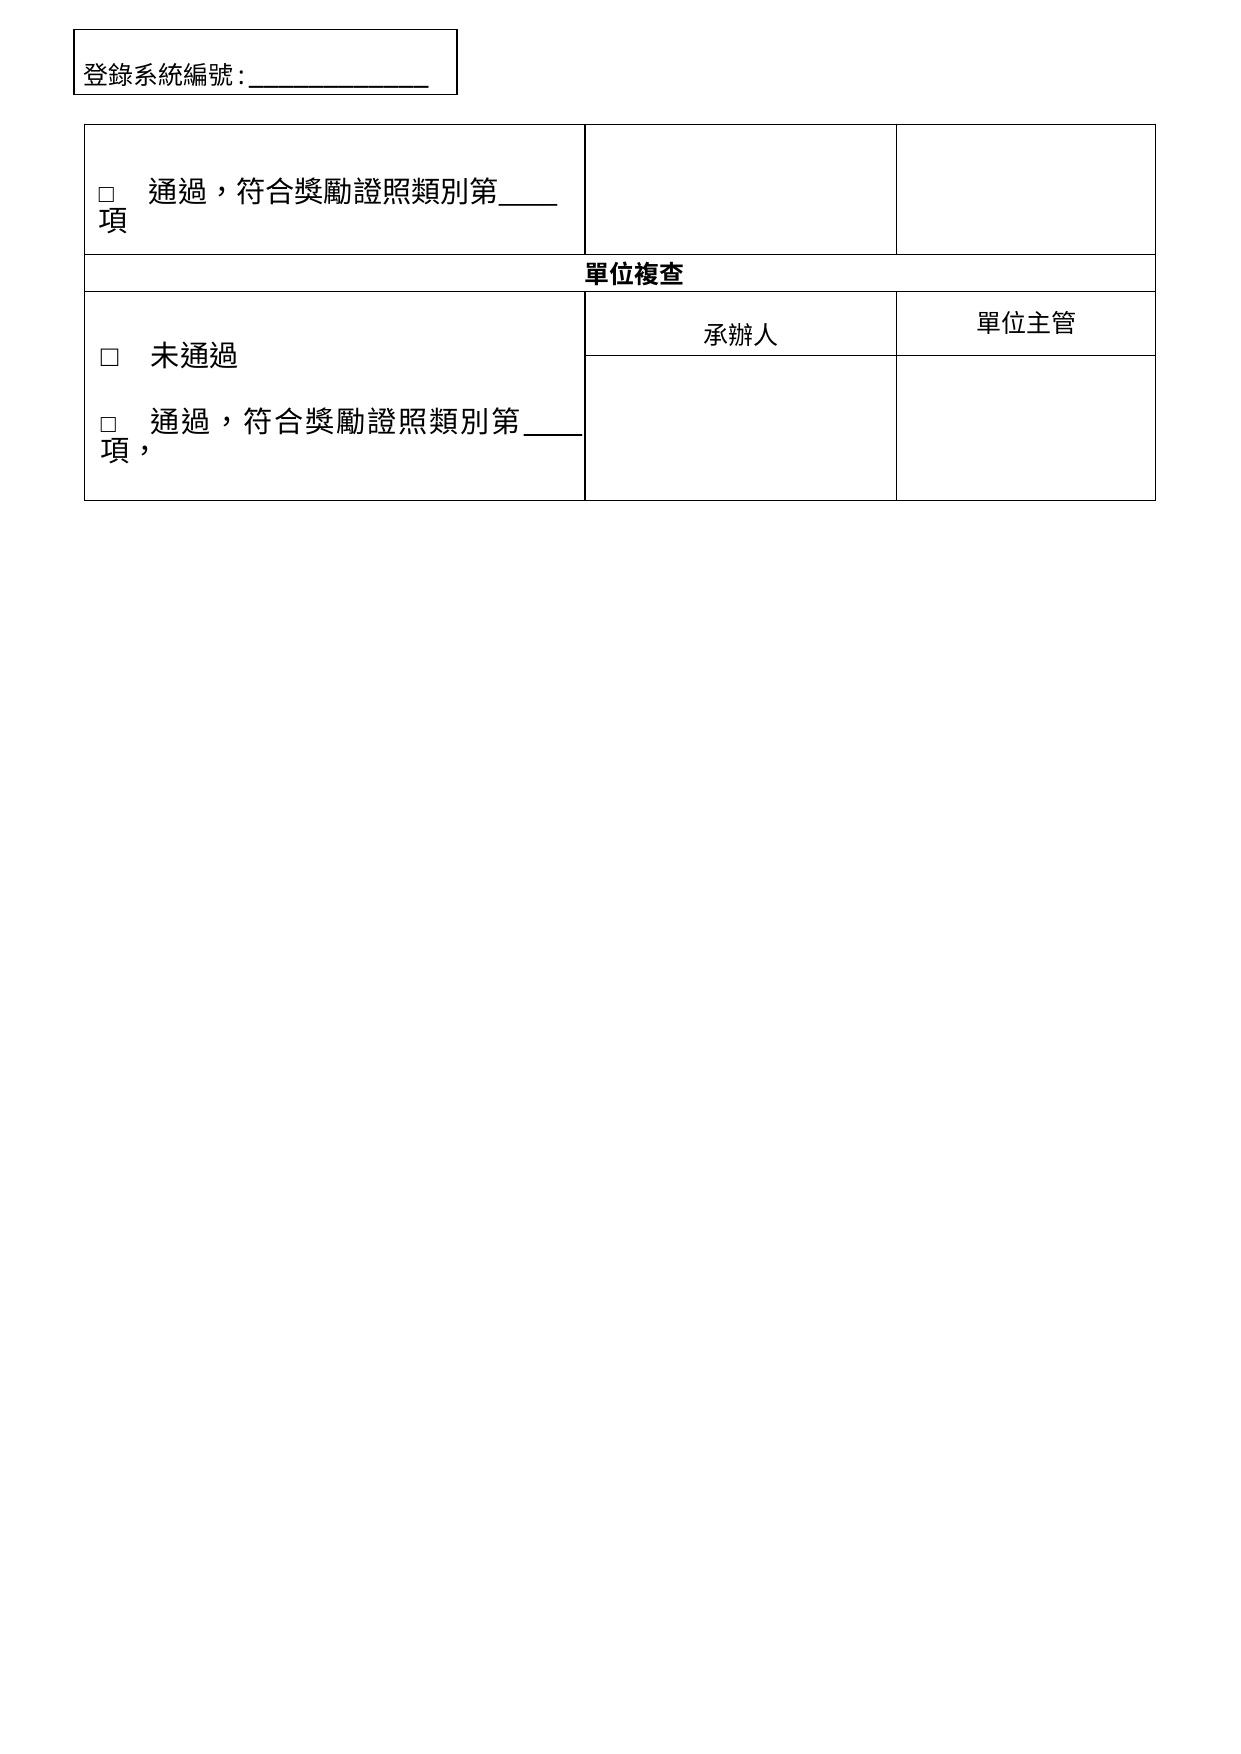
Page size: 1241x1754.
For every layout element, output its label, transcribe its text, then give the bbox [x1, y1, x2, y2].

table_cell 未通過 通過，符合獎勵證照類別第____項， 核定獎勵金額：_______________ [85, 292, 584, 499]
table_cell [586, 356, 896, 499]
table_cell 未通過 通過，符合獎勵證照類別第____項 [85, 125, 584, 254]
table_cell 單位主管 [897, 292, 1155, 354]
table_cell [897, 125, 1155, 254]
table_cell 承辦人 [586, 292, 896, 354]
table_cell [897, 356, 1155, 499]
table_cell 單位複查 [85, 255, 1155, 291]
table_cell [586, 125, 896, 254]
